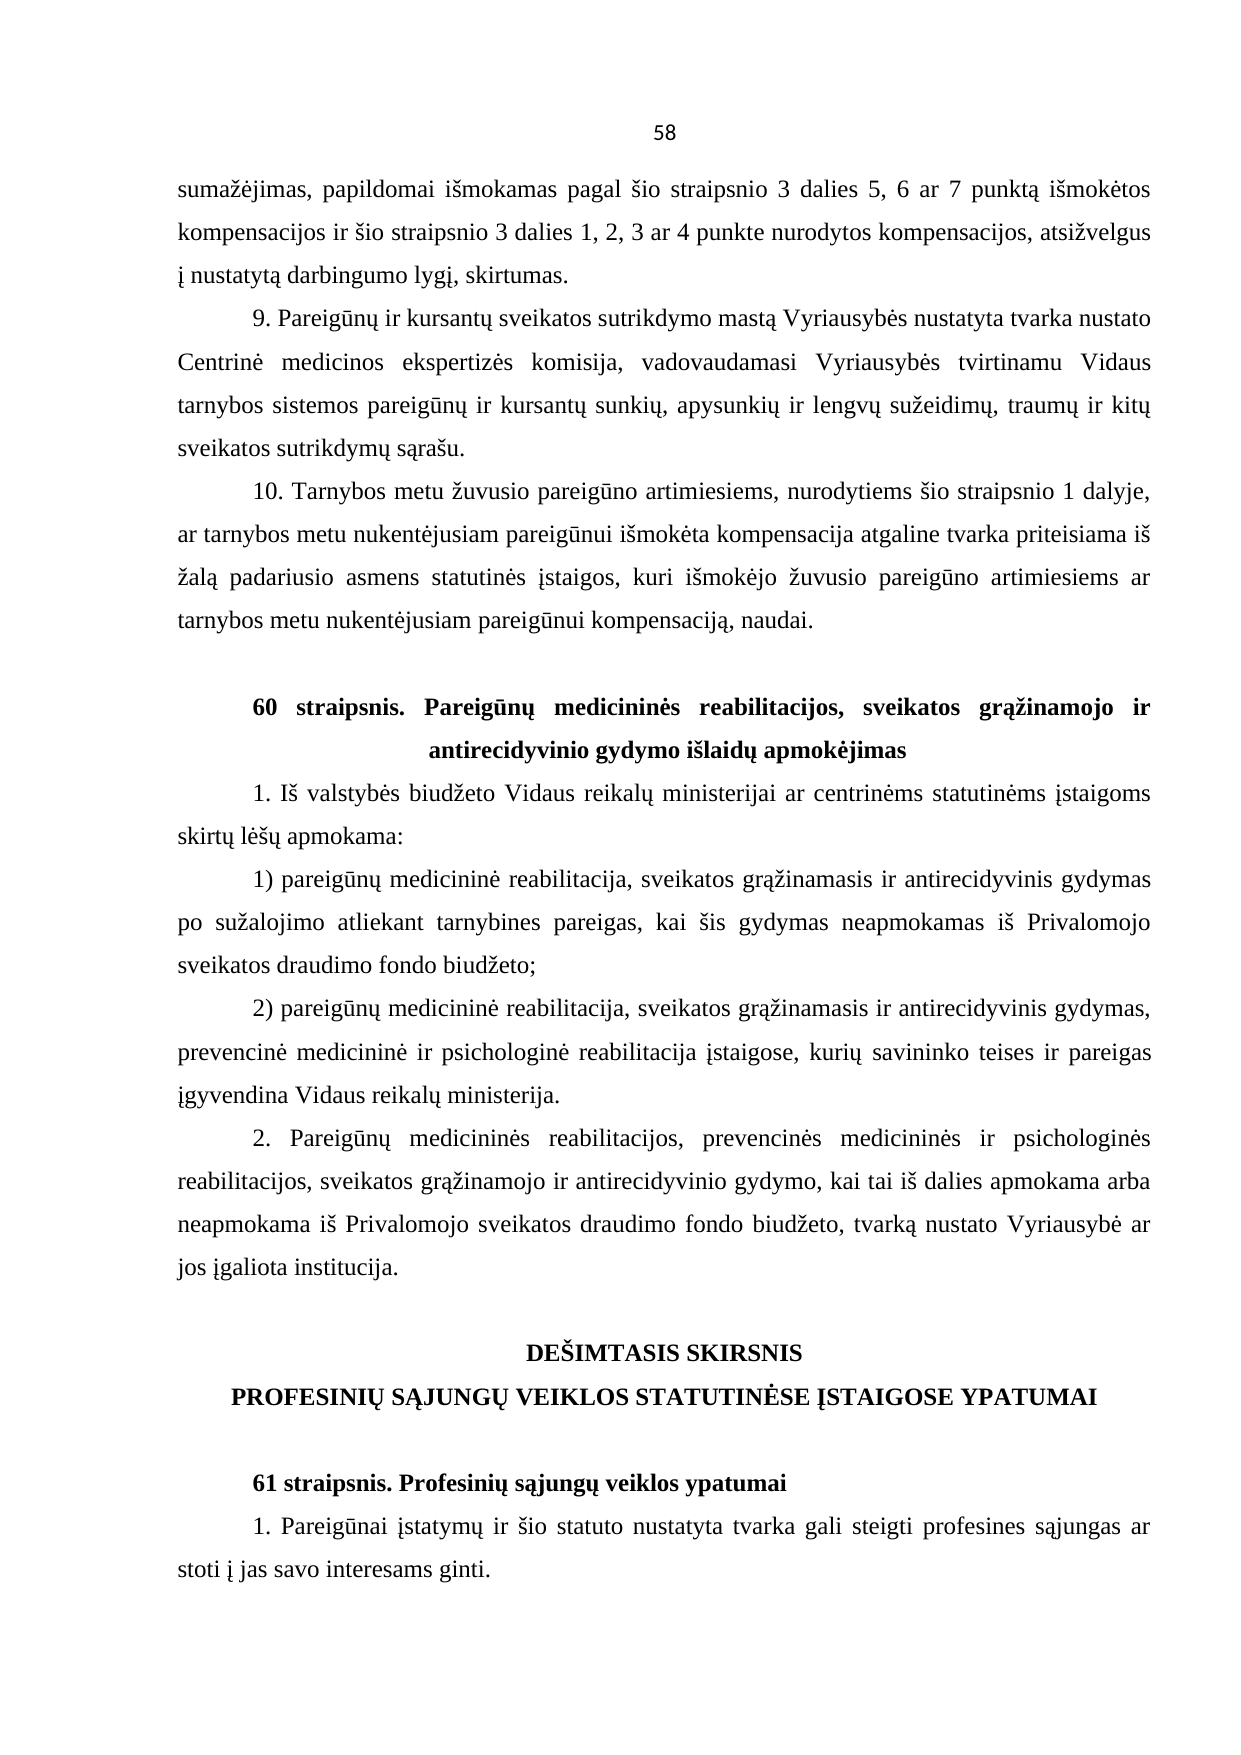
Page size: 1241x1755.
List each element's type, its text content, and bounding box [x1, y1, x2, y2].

text 1. Pareigūnai įstatymų ir šio statuto nustatyta tvarka gali steigti profesines sąjungas ar stoti į jas savo interesams ginti. [177, 1511, 1152, 1583]
text 60 straipsnis. Pareigūnų medicininės reabilitacijos, sveikatos grąžinamojo ir antirecidyvinio gydymo išlaidų apmokėjimas [252, 692, 1152, 763]
text DEŠIMTASIS SKIRSNIS [177, 1338, 1152, 1367]
text 2. Pareigūnų medicininės reabilitacijos, prevencinės medicininės ir psichologinės reabilitacijos, sveikatos grąžinamojo ir antirecidyvinio gydymo, kai tai iš dalies apmokama arba neapmokama iš Privalomojo sveikatos draudimo fondo biudžeto, tvarką nustato Vyriausybė ar jos įgaliota institucija. [177, 1123, 1152, 1281]
text 2) pareigūnų medicininė reabilitacija, sveikatos grąžinamasis ir antirecidyvinis gydymas, prevencinė medicininė ir psichologinė reabilitacija įstaigose, kurių savininko teises ir pareigas įgyvendina Vidaus reikalų ministerija. [177, 993, 1152, 1108]
text 9. Pareigūnų ir kursantų sveikatos sutrikdymo mastą Vyriausybės nustatyta tvarka nustato Centrinė medicinos ekspertizės komisija, vadovaudamasi Vyriausybės tvirtinamu Vidaus tarnybos sistemos pareigūnų ir kursantų sunkių, apysunkių ir lengvų sužeidimų, traumų ir kitų sveikatos sutrikdymų sąrašu. [177, 303, 1152, 462]
text 1. Iš valstybės biudžeto Vidaus reikalų ministerijai ar centrinėms statutinėms įstaigoms skirtų lėšų apmokama: [177, 778, 1152, 850]
text PROFESINIŲ SĄJUNGŲ VEIKLOS STATUTINĖSE ĮSTAIGOSE YPATUMAI [177, 1382, 1152, 1410]
text 1) pareigūnų medicininė reabilitacija, sveikatos grąžinamasis ir antirecidyvinis gydymas po sužalojimo atliekant tarnybines pareigas, kai šis gydymas neapmokamas iš Privalomojo sveikatos draudimo fondo biudžeto; [177, 864, 1152, 979]
text 10. Tarnybos metu žuvusio pareigūno artimiesiems, nurodytiems šio straipsnio 1 dalyje, ar tarnybos metu nukentėjusiam pareigūnui išmokėta kompensacija atgaline tvarka priteisiama iš žalą padariusio asmens statutinės įstaigos, kuri išmokėjo žuvusio pareigūno artimiesiems ar tarnybos metu nukentėjusiam pareigūnui kompensaciją, naudai. [177, 476, 1152, 634]
text 61 straipsnis. Profesinių sąjungų veiklos ypatumai [177, 1468, 1152, 1497]
text sumažėjimas, papildomai išmokamas pagal šio straipsnio 3 dalies 5, 6 ar 7 punktą išmokėtos kompensacijos ir šio straipsnio 3 dalies 1, 2, 3 ar 4 punkte nurodytos kompensacijos, atsižvelgus į nustatytą darbingumo lygį, skirtumas. [177, 174, 1152, 289]
